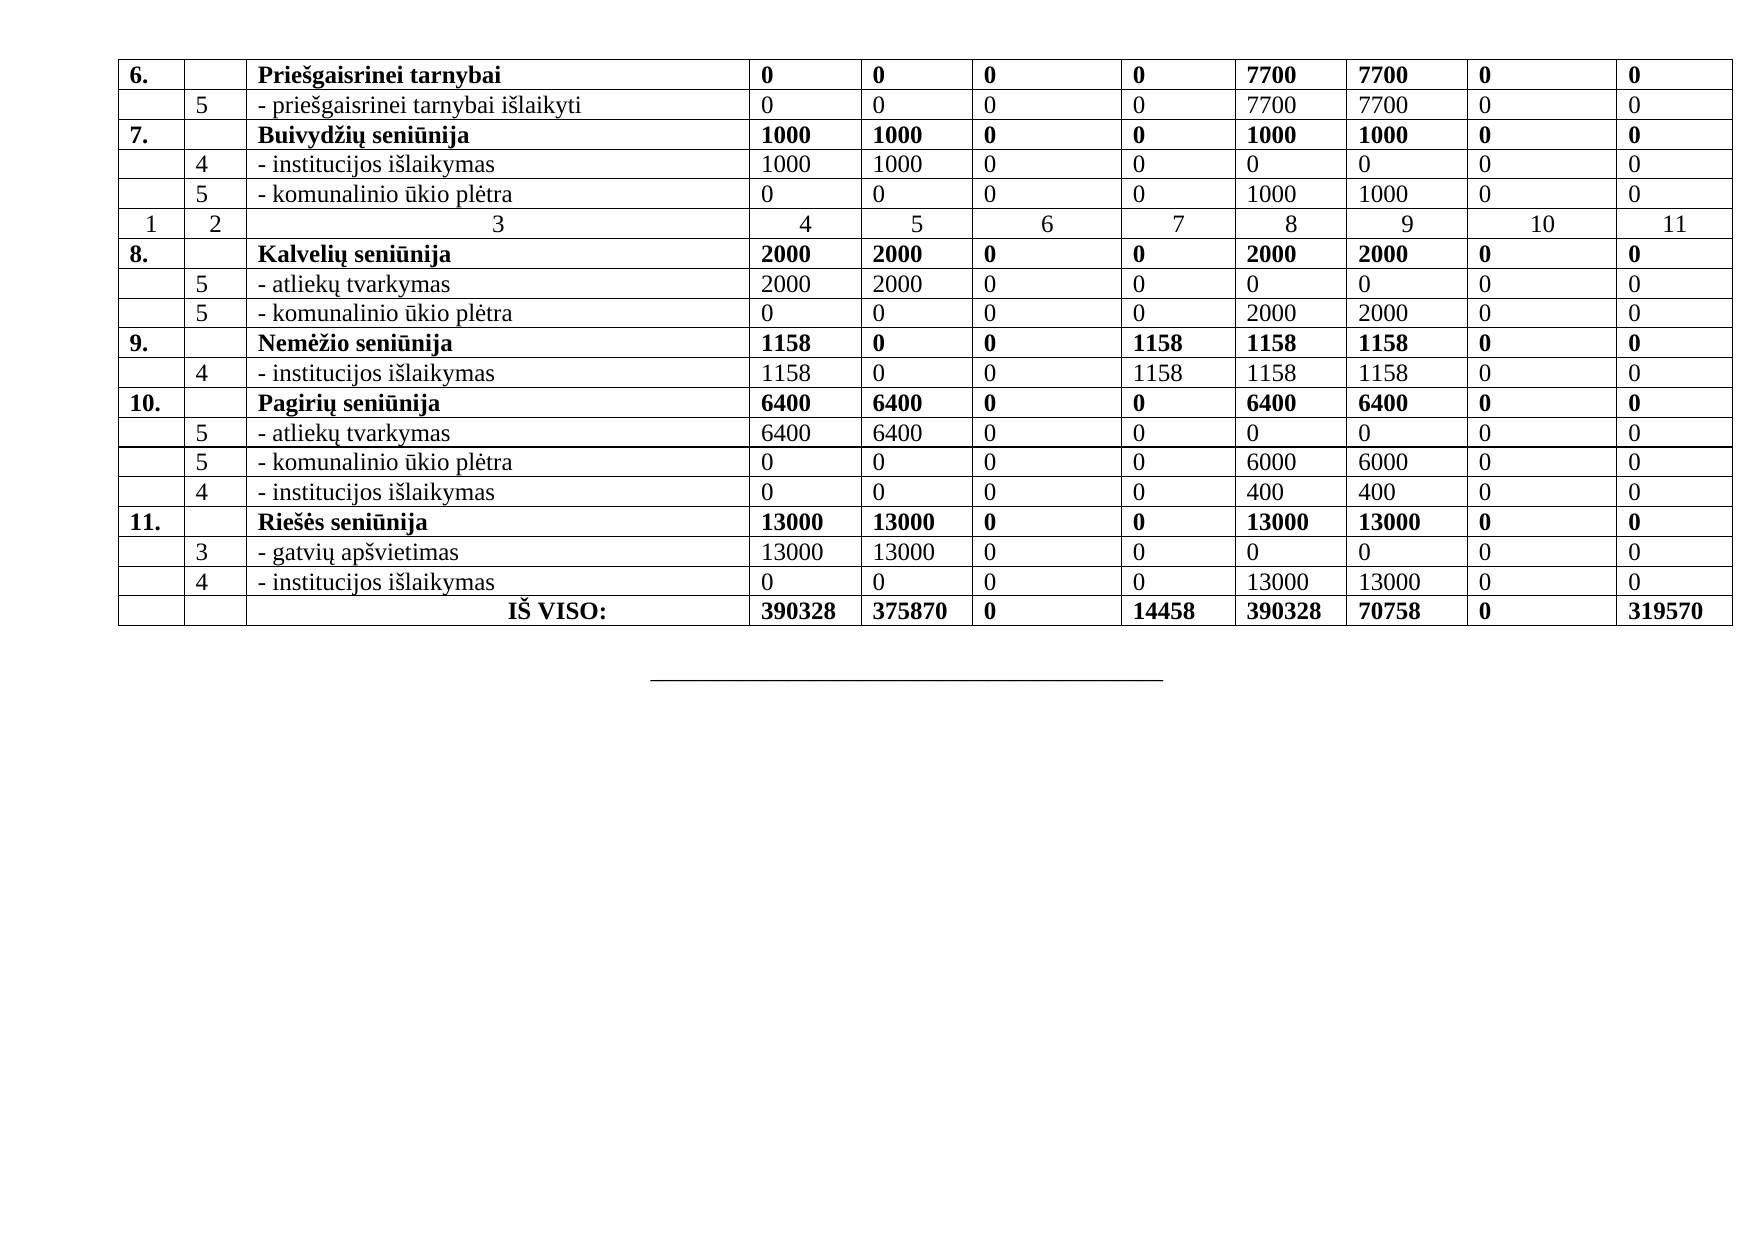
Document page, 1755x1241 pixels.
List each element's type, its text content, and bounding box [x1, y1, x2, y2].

table_cell 0 [973, 90, 1121, 119]
table_cell 2000 [862, 269, 972, 297]
table_cell 11. [119, 507, 184, 536]
table_cell 0 [862, 358, 972, 387]
table_cell 0 [1236, 418, 1346, 446]
table_cell [119, 269, 184, 297]
table_cell - atliekų tvarkymas [247, 418, 749, 446]
table_cell 2000 [1347, 239, 1467, 268]
table_cell 4 [750, 209, 861, 238]
table_cell 0 [973, 537, 1121, 566]
table_cell 1158 [750, 358, 861, 387]
table_cell 0 [973, 328, 1121, 357]
table_cell 10 [1468, 209, 1616, 238]
table_cell 3 [185, 537, 246, 566]
table_cell 0 [973, 120, 1121, 148]
table_cell 2000 [750, 269, 861, 297]
table_cell 0 [750, 90, 861, 119]
table_cell 0 [1617, 90, 1732, 119]
table_cell - komunalinio ūkio plėtra [247, 299, 749, 327]
table_cell 13000 [1347, 567, 1467, 595]
table_cell [119, 179, 184, 208]
table_cell 390328 [750, 596, 861, 625]
table_cell 0 [1122, 120, 1235, 148]
table_cell 13000 [862, 537, 972, 566]
table_cell 0 [1347, 269, 1467, 297]
table_cell [185, 388, 246, 417]
table_cell 2000 [1236, 239, 1346, 268]
table_cell 1158 [750, 328, 861, 357]
table_cell 5 [862, 209, 972, 238]
table_cell 0 [973, 299, 1121, 327]
table_cell 0 [973, 448, 1121, 476]
table_cell 5 [185, 299, 246, 327]
table_cell 7700 [1347, 90, 1467, 119]
table_cell Nemėžio seniūnija [247, 328, 749, 357]
table_cell 0 [1617, 388, 1732, 417]
table_cell 5 [185, 179, 246, 208]
table_cell 0 [862, 567, 972, 595]
table_cell 8 [1236, 209, 1346, 238]
table_cell 0 [1122, 90, 1235, 119]
table_cell [119, 537, 184, 566]
table_cell 0 [1468, 150, 1616, 178]
table_cell 0 [1122, 537, 1235, 566]
table_cell 1000 [1236, 120, 1346, 148]
table_cell 0 [750, 60, 861, 89]
table_cell 13000 [750, 507, 861, 536]
table_cell Buivydžių seniūnija [247, 120, 749, 148]
table_cell [119, 299, 184, 327]
table_cell [119, 418, 184, 446]
table_cell 1158 [1236, 328, 1346, 357]
table_cell - atliekų tvarkymas [247, 269, 749, 297]
table_cell 0 [973, 567, 1121, 595]
table_cell 375870 [862, 596, 972, 625]
table_cell 1158 [1122, 358, 1235, 387]
table_cell 0 [1617, 567, 1732, 595]
table_cell 6400 [1236, 388, 1346, 417]
table_cell 7700 [1347, 60, 1467, 89]
table_cell IŠ VISO: [247, 596, 749, 625]
table_cell 6400 [750, 388, 861, 417]
table_cell - institucijos išlaikymas [247, 477, 749, 506]
table_cell 1158 [1347, 328, 1467, 357]
table_cell 0 [1617, 179, 1732, 208]
table_cell 4 [185, 150, 246, 178]
table_cell 7700 [1236, 60, 1346, 89]
table_cell 14458 [1122, 596, 1235, 625]
table_cell 0 [1468, 60, 1616, 89]
table_cell 1000 [750, 120, 861, 148]
table_cell 0 [973, 150, 1121, 178]
table_cell 0 [1468, 388, 1616, 417]
table_cell 3 [247, 209, 749, 238]
table_cell 0 [1617, 239, 1732, 268]
table_cell 5 [185, 418, 246, 446]
table_cell 2000 [1347, 299, 1467, 327]
table_cell 0 [1617, 507, 1732, 536]
table_cell 0 [1236, 537, 1346, 566]
table_cell - komunalinio ūkio plėtra [247, 448, 749, 476]
table_cell [119, 596, 184, 625]
table_cell 0 [862, 90, 972, 119]
table_cell 9. [119, 328, 184, 357]
table_cell 0 [1122, 150, 1235, 178]
table_cell 0 [1468, 418, 1616, 446]
table_cell 0 [1617, 477, 1732, 506]
table_cell 1 [119, 209, 184, 238]
table_cell 0 [973, 507, 1121, 536]
table_cell 0 [1468, 120, 1616, 148]
table_cell 0 [750, 448, 861, 476]
table_cell 0 [1122, 60, 1235, 89]
table_cell 1000 [862, 150, 972, 178]
table_cell 0 [1617, 448, 1732, 476]
table_cell 1000 [1347, 179, 1467, 208]
table_cell 0 [1468, 239, 1616, 268]
table_cell 4 [185, 358, 246, 387]
table_cell 0 [1347, 418, 1467, 446]
table_cell 0 [1122, 299, 1235, 327]
table_cell [119, 358, 184, 387]
table_cell 6400 [862, 388, 972, 417]
table_cell 400 [1236, 477, 1346, 506]
table_cell [185, 596, 246, 625]
table_cell 2000 [1236, 299, 1346, 327]
table_cell - institucijos išlaikymas [247, 567, 749, 595]
table_cell 0 [1122, 448, 1235, 476]
table_cell 1000 [862, 120, 972, 148]
table_cell 0 [1236, 150, 1346, 178]
table_cell 5 [185, 269, 246, 297]
table_cell 0 [1617, 60, 1732, 89]
table_cell [119, 448, 184, 476]
table_cell 0 [1468, 596, 1616, 625]
table_cell 9 [1347, 209, 1467, 238]
table_cell [185, 120, 246, 148]
table_cell [119, 90, 184, 119]
table_cell 0 [750, 567, 861, 595]
table_cell 0 [1468, 477, 1616, 506]
table_cell 0 [1347, 537, 1467, 566]
table_cell [185, 60, 246, 89]
table_cell 0 [973, 477, 1121, 506]
table_cell 0 [1122, 418, 1235, 446]
table_cell 0 [1468, 328, 1616, 357]
table_cell 0 [1122, 507, 1235, 536]
table_cell 0 [1617, 358, 1732, 387]
table_cell 0 [862, 448, 972, 476]
table_cell Riešės seniūnija [247, 507, 749, 536]
table_cell 13000 [1236, 507, 1346, 536]
table_cell 6000 [1347, 448, 1467, 476]
table_cell [185, 328, 246, 357]
table_cell 7. [119, 120, 184, 148]
table_cell 13000 [750, 537, 861, 566]
table_cell 0 [1617, 537, 1732, 566]
table_cell 0 [862, 328, 972, 357]
text _________________________________________ [118, 655, 1695, 684]
table_cell 5 [185, 90, 246, 119]
table_cell 6 [973, 209, 1121, 238]
table_cell 7700 [1236, 90, 1346, 119]
table_cell 0 [1617, 328, 1732, 357]
table_cell 0 [1468, 90, 1616, 119]
table_cell 1000 [1236, 179, 1346, 208]
table_cell 1158 [1347, 358, 1467, 387]
table_cell 400 [1347, 477, 1467, 506]
table_cell 0 [1122, 388, 1235, 417]
table_cell 0 [862, 299, 972, 327]
table_cell 0 [750, 299, 861, 327]
table_cell 0 [1468, 358, 1616, 387]
table_cell 0 [1617, 299, 1732, 327]
table_cell 0 [1122, 567, 1235, 595]
table_cell 13000 [1347, 507, 1467, 536]
table_cell 0 [1468, 507, 1616, 536]
table_cell 0 [1122, 239, 1235, 268]
table_cell 0 [1468, 299, 1616, 327]
table_cell 0 [1122, 179, 1235, 208]
table_cell 4 [185, 567, 246, 595]
table_cell 13000 [862, 507, 972, 536]
table_cell 0 [1468, 179, 1616, 208]
table_cell 6400 [862, 418, 972, 446]
table_cell - priešgaisrinei tarnybai išlaikyti [247, 90, 749, 119]
table_cell 390328 [1236, 596, 1346, 625]
table_cell - institucijos išlaikymas [247, 358, 749, 387]
table_cell 0 [1468, 537, 1616, 566]
table_cell Pagirių seniūnija [247, 388, 749, 417]
table_cell 2 [185, 209, 246, 238]
table_cell 70758 [1347, 596, 1467, 625]
table_cell 10. [119, 388, 184, 417]
table_cell [185, 239, 246, 268]
table_cell 0 [1617, 418, 1732, 446]
table_cell 1000 [1347, 120, 1467, 148]
table_cell 1158 [1122, 328, 1235, 357]
table_cell [119, 567, 184, 595]
table_cell 0 [1468, 448, 1616, 476]
table_cell 6000 [1236, 448, 1346, 476]
table_cell 0 [750, 179, 861, 208]
table_cell 0 [1617, 150, 1732, 178]
table_cell 6. [119, 60, 184, 89]
table_cell - komunalinio ūkio plėtra [247, 179, 749, 208]
table_cell 0 [862, 477, 972, 506]
table_cell [119, 477, 184, 506]
table_cell 8. [119, 239, 184, 268]
table_cell [185, 507, 246, 536]
table_cell 0 [973, 60, 1121, 89]
table_cell 2000 [750, 239, 861, 268]
table_cell 0 [862, 179, 972, 208]
table_cell - gatvių apšvietimas [247, 537, 749, 566]
table_cell - institucijos išlaikymas [247, 150, 749, 178]
table_cell 6400 [1347, 388, 1467, 417]
table_cell 319570 [1617, 596, 1732, 625]
table_cell 7 [1122, 209, 1235, 238]
table_cell 6400 [750, 418, 861, 446]
table_cell 0 [1236, 269, 1346, 297]
table_cell 5 [185, 448, 246, 476]
table_cell 1158 [1236, 358, 1346, 387]
table_cell 0 [1122, 477, 1235, 506]
table_cell 0 [973, 418, 1121, 446]
table_cell 0 [1468, 269, 1616, 297]
table_cell 0 [973, 179, 1121, 208]
table_cell 0 [862, 60, 972, 89]
table_cell 13000 [1236, 567, 1346, 595]
table_cell 2000 [862, 239, 972, 268]
table_cell 0 [973, 269, 1121, 297]
table_cell 0 [1617, 120, 1732, 148]
table_cell 0 [1617, 269, 1732, 297]
table_cell 0 [973, 239, 1121, 268]
table_cell [119, 150, 184, 178]
table_cell 0 [1347, 150, 1467, 178]
table_cell 0 [1122, 269, 1235, 297]
table_cell 0 [973, 388, 1121, 417]
table_cell 0 [1468, 567, 1616, 595]
table_cell 0 [750, 477, 861, 506]
table_cell Priešgaisrinei tarnybai [247, 60, 749, 89]
table_cell 0 [973, 358, 1121, 387]
table_cell 11 [1617, 209, 1732, 238]
table_cell 1000 [750, 150, 861, 178]
table_cell 0 [973, 596, 1121, 625]
table_cell Kalvelių seniūnija [247, 239, 749, 268]
table_cell 4 [185, 477, 246, 506]
